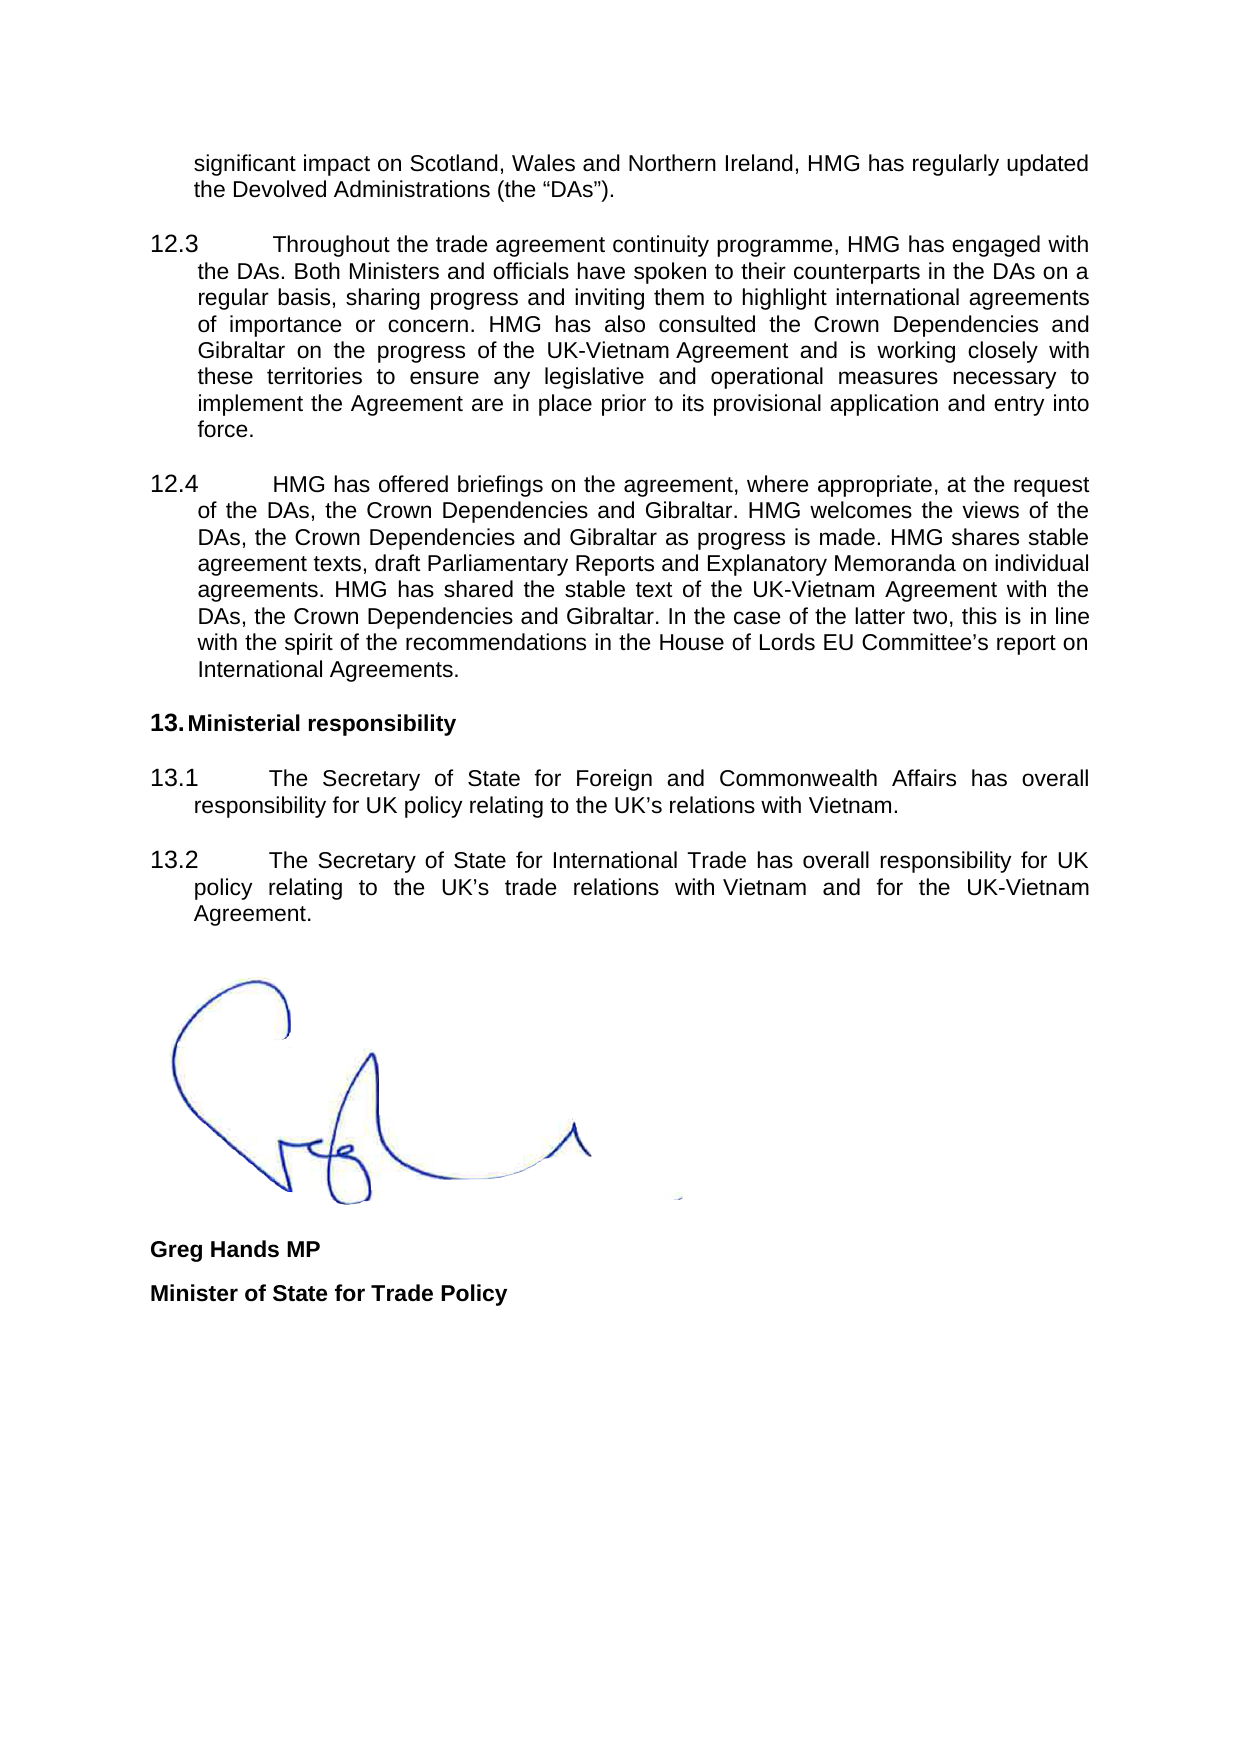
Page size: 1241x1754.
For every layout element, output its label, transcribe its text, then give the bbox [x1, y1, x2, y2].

list Throughout the trade agreement continuity programme, HMG has engaged with the DAs. Both Ministers and officials have spoken to their counterparts in the DAs on a regular basis, sharing progress and inviting them to highlight international agreements of importance or concern. HMG has also consulted the Crown Dependencies and Gibraltar on the progress of the UK-Vietnam Agreement and is working closely with these territories to ensure any legislative and operational measures necessary to implement the Agreement are in place prior to its provisional application and entry into force. [150, 229, 1090, 442]
list The Secretary of State for International Trade has overall responsibility for UK policy relating to the UK’s trade relations with Vietnam and for the UK-Vietnam Agreement. [150, 845, 1090, 926]
list Ministerial responsibility [150, 708, 1090, 737]
list HMG has offered briefings on the agreement, where appropriate, at the request of the DAs, the Crown Dependencies and Gibraltar. HMG welcomes the views of the DAs, the Crown Dependencies and Gibraltar as progress is made. HMG shares stable agreement texts, draft Parliamentary Reports and Explanatory Memoranda on individual agreements. HMG has shared the stable text of the UK-Vietnam Agreement with the DAs, the Crown Dependencies and Gibraltar. In the case of the latter two, this is in line with the spirit of the recommendations in the House of Lords EU Committee’s report on International Agreements. [150, 469, 1090, 682]
text Minister of State for Trade Policy [150, 1280, 1090, 1306]
list significant impact on Scotland, Wales and Northern Ireland, HMG has regularly updated the Devolved Administrations (the “DAs”). [150, 150, 1090, 203]
text Greg Hands MP [150, 1236, 1090, 1263]
list The Secretary of State for Foreign and Commonwealth Affairs has overall responsibility for UK policy relating to the UK’s relations with Vietnam. [150, 763, 1090, 818]
